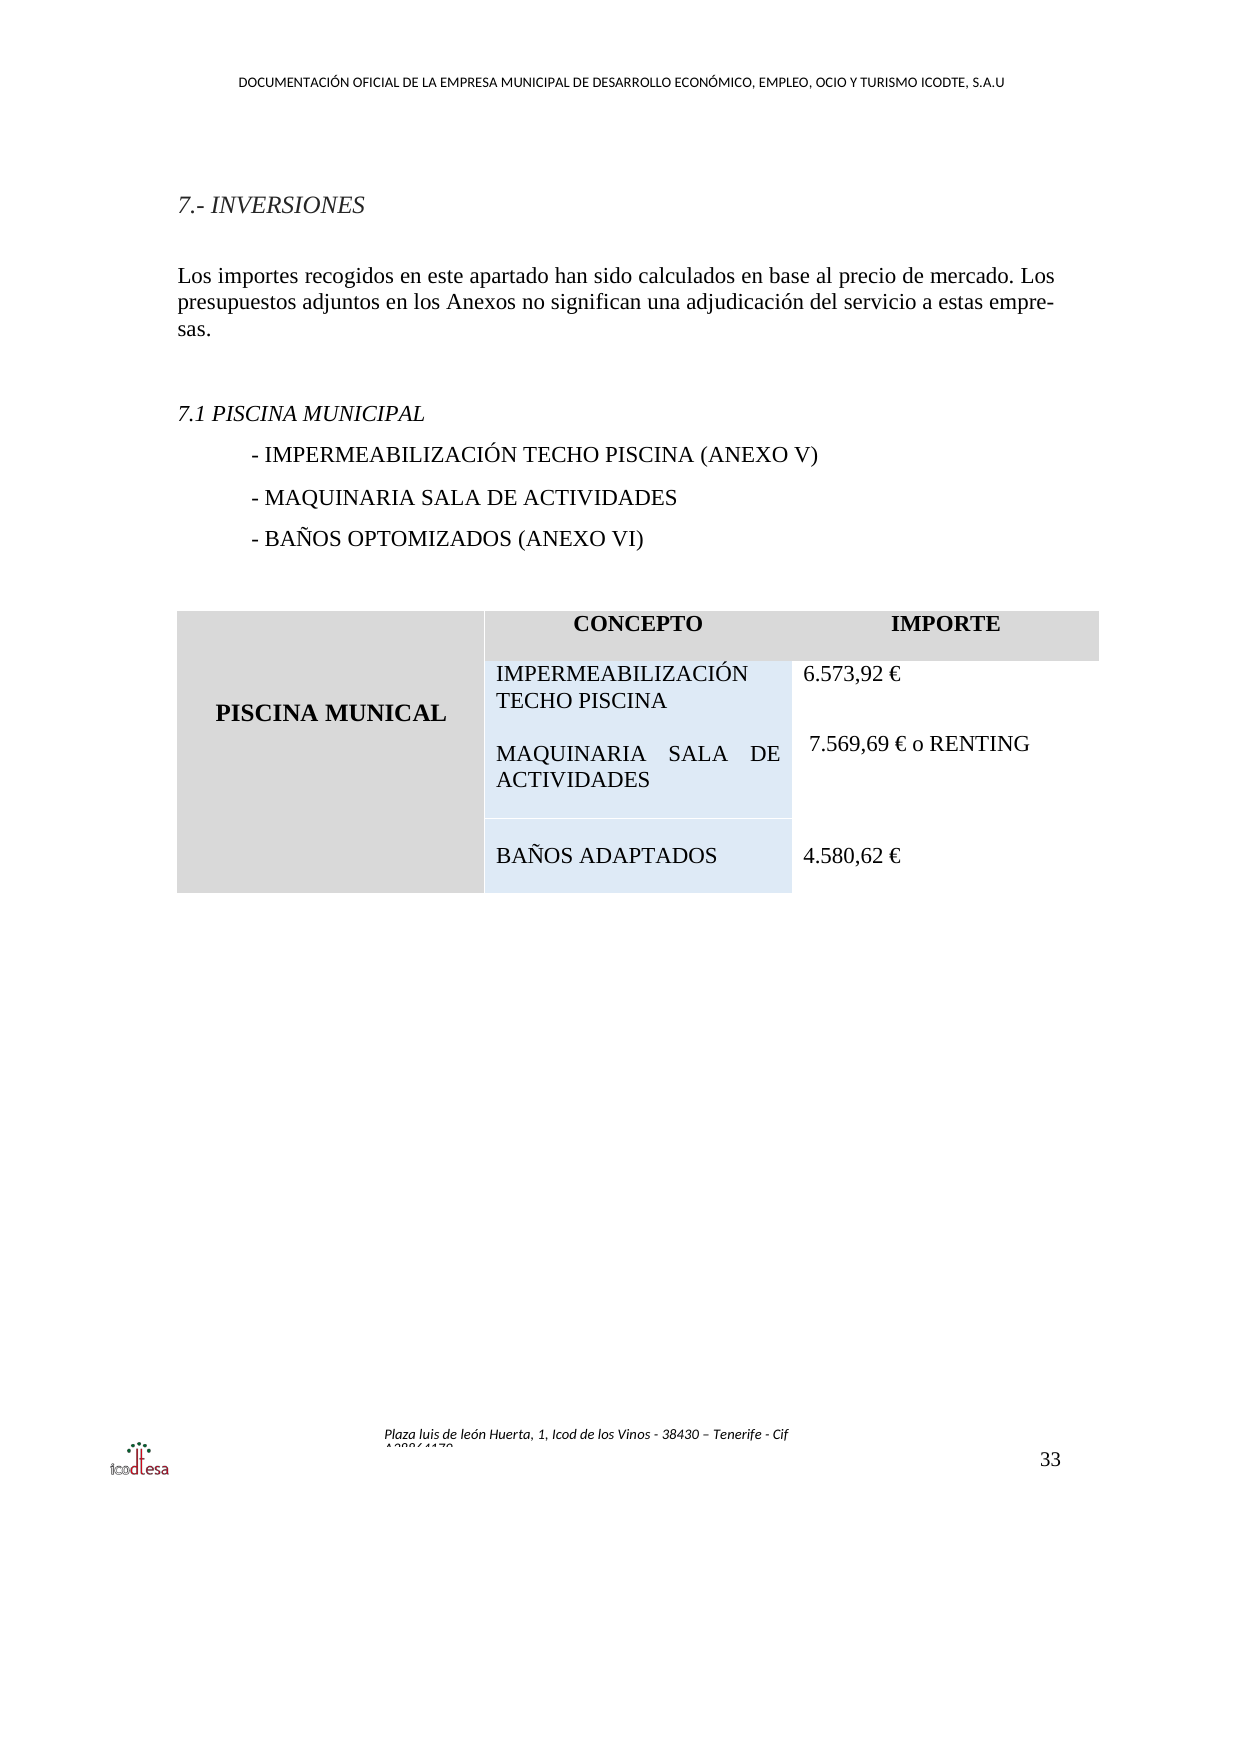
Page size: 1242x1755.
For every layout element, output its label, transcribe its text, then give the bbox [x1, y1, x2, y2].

table_cell [749, 688, 792, 723]
text 7.1 PISCINA MUNICIPAL [177, 399, 430, 426]
table_cell IMPERMEABILIZACIÓN [485, 661, 749, 688]
table_cell [749, 767, 792, 818]
table_cell [792, 688, 1099, 723]
table_header PISCINA MUNICAL [177, 611, 484, 893]
text - BAÑOS OPTOMIZADOS (ANEXO VI) [251, 526, 1112, 552]
table_header CONCEPTO [485, 611, 749, 661]
table_cell ACTIVIDADES [485, 767, 749, 818]
text 7.- INVERSIONES [177, 190, 370, 219]
table_cell 7.569,69 € o RENTING [792, 723, 1099, 767]
table_cell TECHO PISCINA [485, 688, 749, 723]
table_cell [792, 767, 1099, 818]
table_cell 6.573,92 € [792, 661, 1099, 688]
text - MAQUINARIA SALA DE ACTIVIDADES [251, 483, 1112, 510]
table_cell DE [749, 723, 792, 767]
text Los importes recogidos en este apartado han sido calculados en base al precio de mercado. Los presupuestos adjuntos en los Anexos no significan una adjudicación del servicio a estas empre- sas. [177, 262, 1055, 341]
table_cell MAQUINARIA SALA [485, 723, 749, 767]
table_header [749, 611, 792, 661]
text - IMPERMEABILIZACIÓN TECHO PISCINA (ANEXO V) [251, 442, 1112, 468]
table_cell [749, 819, 792, 893]
table_cell [749, 661, 792, 688]
table_header IMPORTE [792, 611, 1099, 661]
table_cell 4.580,62 € [792, 819, 1099, 893]
table_cell BAÑOS ADAPTADOS [485, 819, 749, 893]
